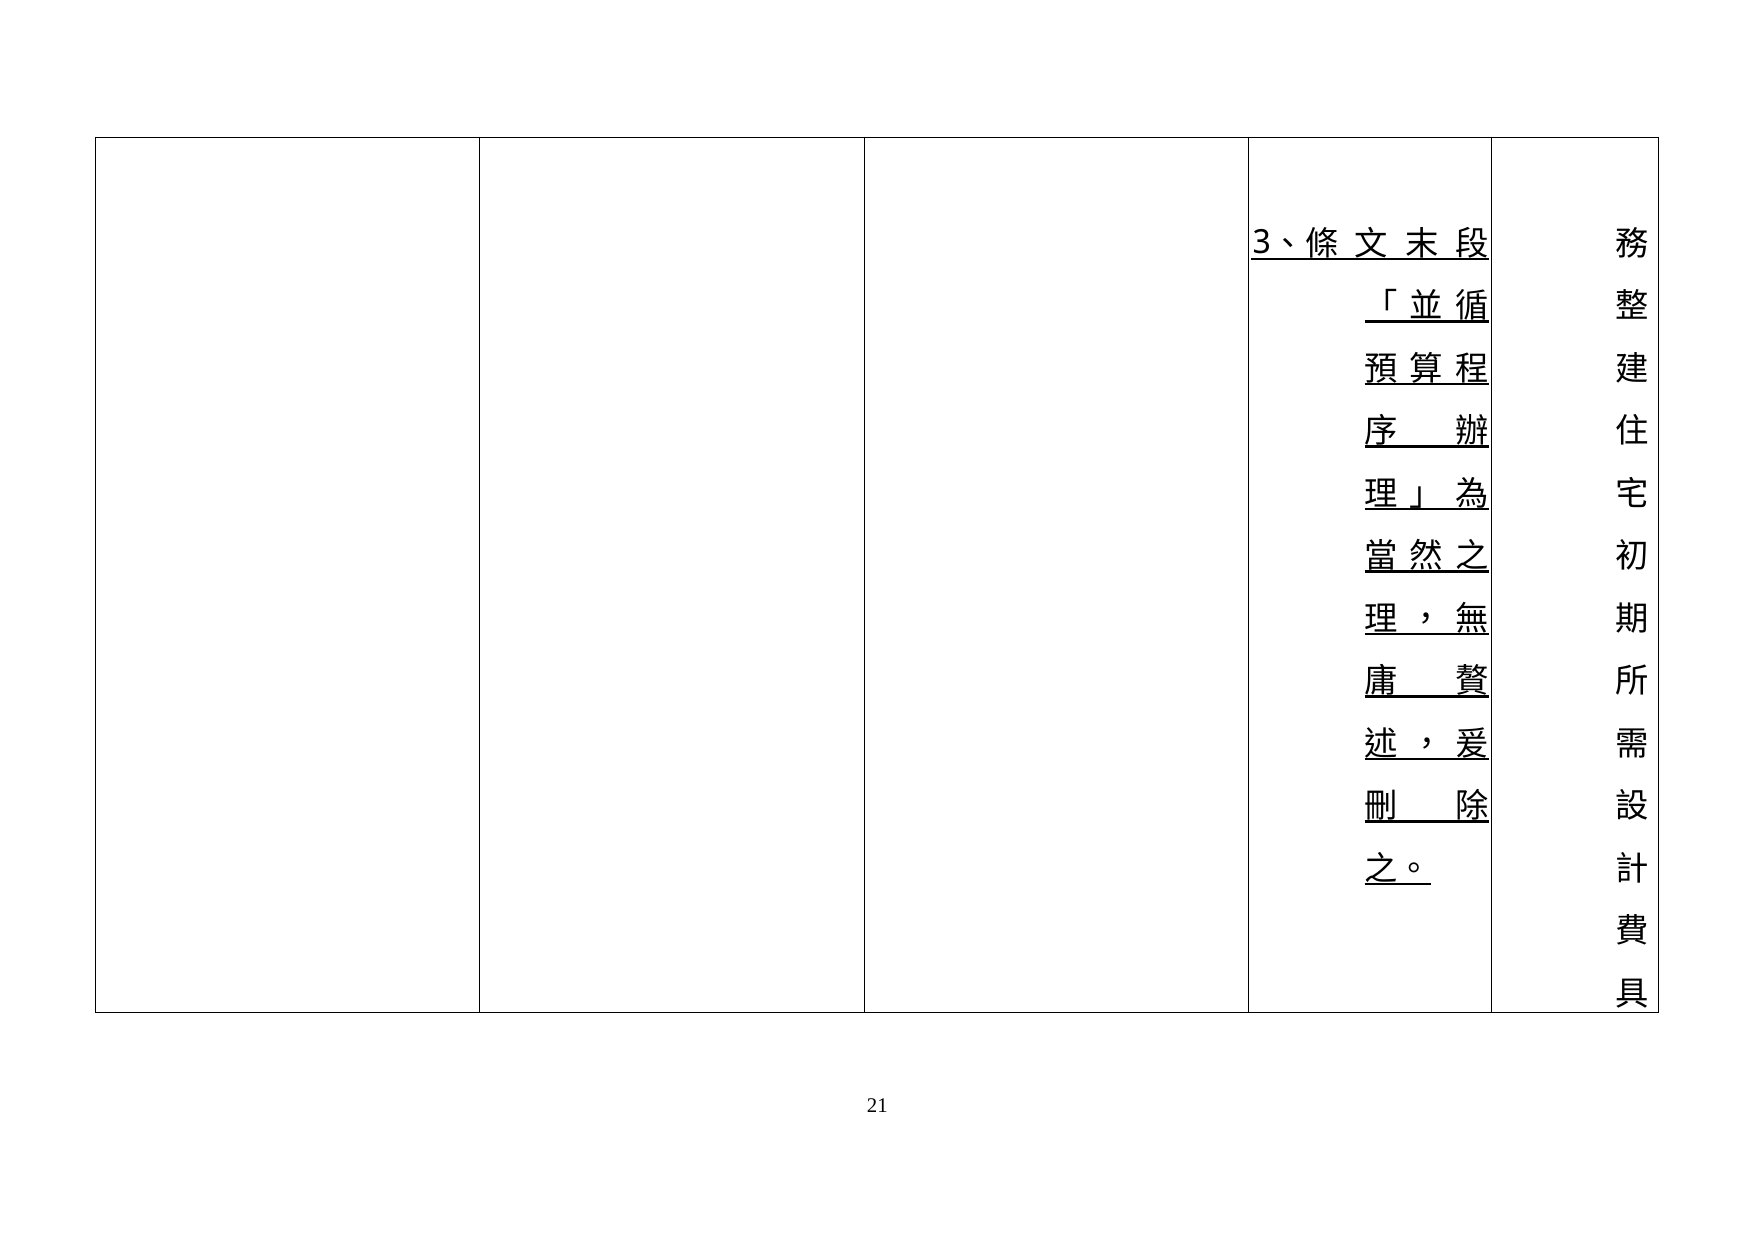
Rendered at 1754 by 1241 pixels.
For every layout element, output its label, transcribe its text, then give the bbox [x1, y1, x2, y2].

table_cell [865, 138, 1248, 1012]
table_cell 經審酌實務上，整宅補助初期所需設計費具需求，爰調整「規劃費」為「規劃設計費」。 配合第二條規定修正「主管機關」等文字。 條文末段「並循預算程序辦理」為當然之理，無庸贅述，爰刪除之。 [1249, 138, 1491, 1012]
table_cell 經電洽都市發展局(都市更新處)表示，現行實務整建住宅初期所需設計費具補助需求，要求修正本條補助範圍為「規劃設計費」，爰配合修正本條文字。另此部分建請都市發展局(都市更新處)於會上補充說明。 另補助辦法循預算程序辦理一節，除為當然之理外，亦應訂定於補助辦法中，而非於本自治條例明定，爰刪除之。 其餘說明欄酌作文字修正。 [1492, 138, 1658, 1012]
table_cell [480, 138, 864, 1012]
table_cell [96, 138, 479, 1012]
